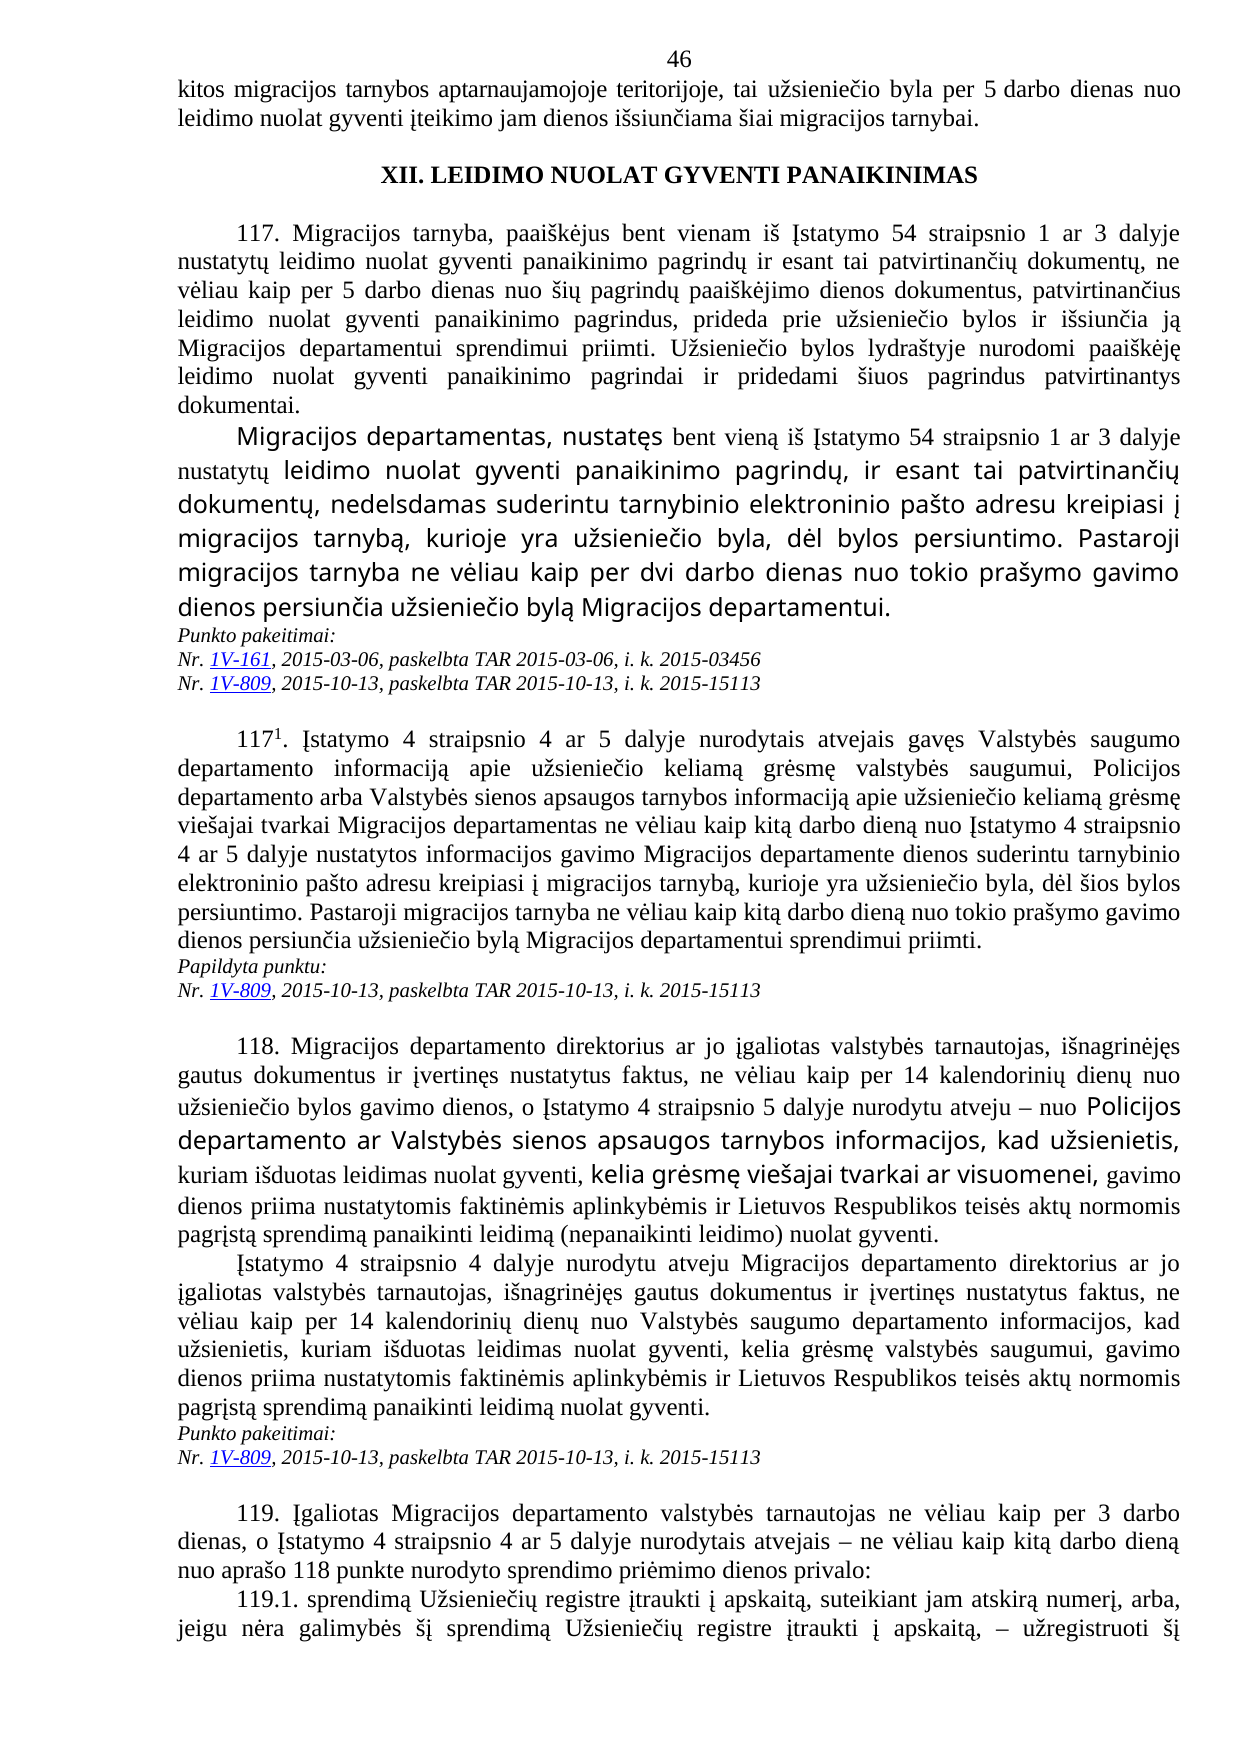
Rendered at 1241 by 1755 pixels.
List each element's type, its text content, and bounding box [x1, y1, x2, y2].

text Papildyta punktu: [177, 954, 1181, 978]
text Nr. 1V-809, 2015-10-13, paskelbta TAR 2015-10-13, i. k. 2015-15113 [177, 671, 1181, 695]
text kitos migracijos tarnybos aptarnaujamojoje teritorijoje, tai užsieniečio byla per 5 darbo dienas nuo leidimo nuolat gyventi įteikimo jam dienos išsiunčiama šiai migracijos tarnybai. [177, 74, 1181, 131]
text 119.1. sprendimą Užsieniečių registre įtraukti į apskaitą, suteikiant jam atskirą numerį, arba, jeigu nėra galimybės šį sprendimą Užsieniečių registre įtraukti į apskaitą, – užregistruoti šį [177, 1584, 1181, 1641]
text Nr. 1V-161, 2015-03-06, paskelbta TAR 2015-03-06, i. k. 2015-03456 [177, 647, 1181, 671]
text Įstatymo 4 straipsnio 4 dalyje nurodytu atveju Migracijos departamento direktorius ar jo įgaliotas valstybės tarnautojas, išnagrinėjęs gautus dokumentus ir įvertinęs nustatytus faktus, ne vėliau kaip per 14 kalendorinių dienų nuo Valstybės saugumo departamento informacijos, kad užsienietis, kuriam išduotas leidimas nuolat gyventi, kelia grėsmę valstybės saugumui, gavimo dienos priima nustatytomis faktinėmis aplinkybėmis ir Lietuvos Respublikos teisės aktų normomis pagrįstą sprendimą panaikinti leidimą nuolat gyventi. [177, 1248, 1181, 1421]
text Nr. 1V-809, 2015-10-13, paskelbta TAR 2015-10-13, i. k. 2015-15113 [177, 978, 1181, 1002]
text Punkto pakeitimai: [177, 623, 1181, 647]
text Migracijos departamentas, nustatęs bent vieną iš Įstatymo 54 straipsnio 1 ar 3 dalyje nustatytų leidimo nuolat gyventi panaikinimo pagrindų, ir esant tai patvirtinančių dokumentų, nedelsdamas suderintu tarnybinio elektroninio pašto adresu kreipiasi į migracijos tarnybą, kurioje yra užsieniečio byla, dėl bylos persiuntimo. Pastaroji migracijos tarnyba ne vėliau kaip per dvi darbo dienas nuo tokio prašymo gavimo dienos persiunčia užsieniečio bylą Migracijos departamentui. [177, 419, 1181, 623]
text Punkto pakeitimai: [177, 1421, 1181, 1445]
text 118. Migracijos departamento direktorius ar jo įgaliotas valstybės tarnautojas, išnagrinėjęs gautus dokumentus ir įvertinęs nustatytus faktus, ne vėliau kaip per 14 kalendorinių dienų nuo užsieniečio bylos gavimo dienos, o Įstatymo 4 straipsnio 5 dalyje nurodytu atveju – nuo Policijos departamento ar Valstybės sienos apsaugos tarnybos informacijos, kad užsienietis, kuriam išduotas leidimas nuolat gyventi, kelia grėsmę viešajai tvarkai ar visuomenei, gavimo dienos priima nustatytomis faktinėmis aplinkybėmis ir Lietuvos Respublikos teisės aktų normomis pagrįstą sprendimą panaikinti leidimą (nepanaikinti leidimo) nuolat gyventi. [177, 1031, 1181, 1248]
text Nr. 1V-809, 2015-10-13, paskelbta TAR 2015-10-13, i. k. 2015-15113 [177, 1445, 1181, 1469]
text 1171. Įstatymo 4 straipsnio 4 ar 5 dalyje nurodytais atvejais gavęs Valstybės saugumo departamento informaciją apie užsieniečio keliamą grėsmę valstybės saugumui, Policijos departamento arba Valstybės sienos apsaugos tarnybos informaciją apie užsieniečio keliamą grėsmę viešajai tvarkai Migracijos departamentas ne vėliau kaip kitą darbo dieną nuo Įstatymo 4 straipsnio 4 ar 5 dalyje nustatytos informacijos gavimo Migracijos departamente dienos suderintu tarnybinio elektroninio pašto adresu kreipiasi į migracijos tarnybą, kurioje yra užsieniečio byla, dėl šios bylos persiuntimo. Pastaroji migracijos tarnyba ne vėliau kaip kitą darbo dieną nuo tokio prašymo gavimo dienos persiunčia užsieniečio bylą Migracijos departamentui sprendimui priimti. [177, 724, 1181, 954]
text 119. Įgaliotas Migracijos departamento valstybės tarnautojas ne vėliau kaip per 3 darbo dienas, o Įstatymo 4 straipsnio 4 ar 5 dalyje nurodytais atvejais – ne vėliau kaip kitą darbo dieną nuo aprašo 118 punkte nurodyto sprendimo priėmimo dienos privalo: [177, 1498, 1181, 1584]
text 117. Migracijos tarnyba, paaiškėjus bent vienam iš Įstatymo 54 straipsnio 1 ar 3 dalyje nustatytų leidimo nuolat gyventi panaikinimo pagrindų ir esant tai patvirtinančių dokumentų, ne vėliau kaip per 5 darbo dienas nuo šių pagrindų paaiškėjimo dienos dokumentus, patvirtinančius leidimo nuolat gyventi panaikinimo pagrindus, prideda prie užsieniečio bylos ir išsiunčia ją Migracijos departamentui sprendimui priimti. Užsieniečio bylos lydraštyje nurodomi paaiškėję leidimo nuolat gyventi panaikinimo pagrindai ir pridedami šiuos pagrindus patvirtinantys dokumentai. [177, 218, 1181, 419]
text XII. LEIDIMO NUOLAT GYVENTI PANAIKINIMAS [177, 160, 1181, 189]
